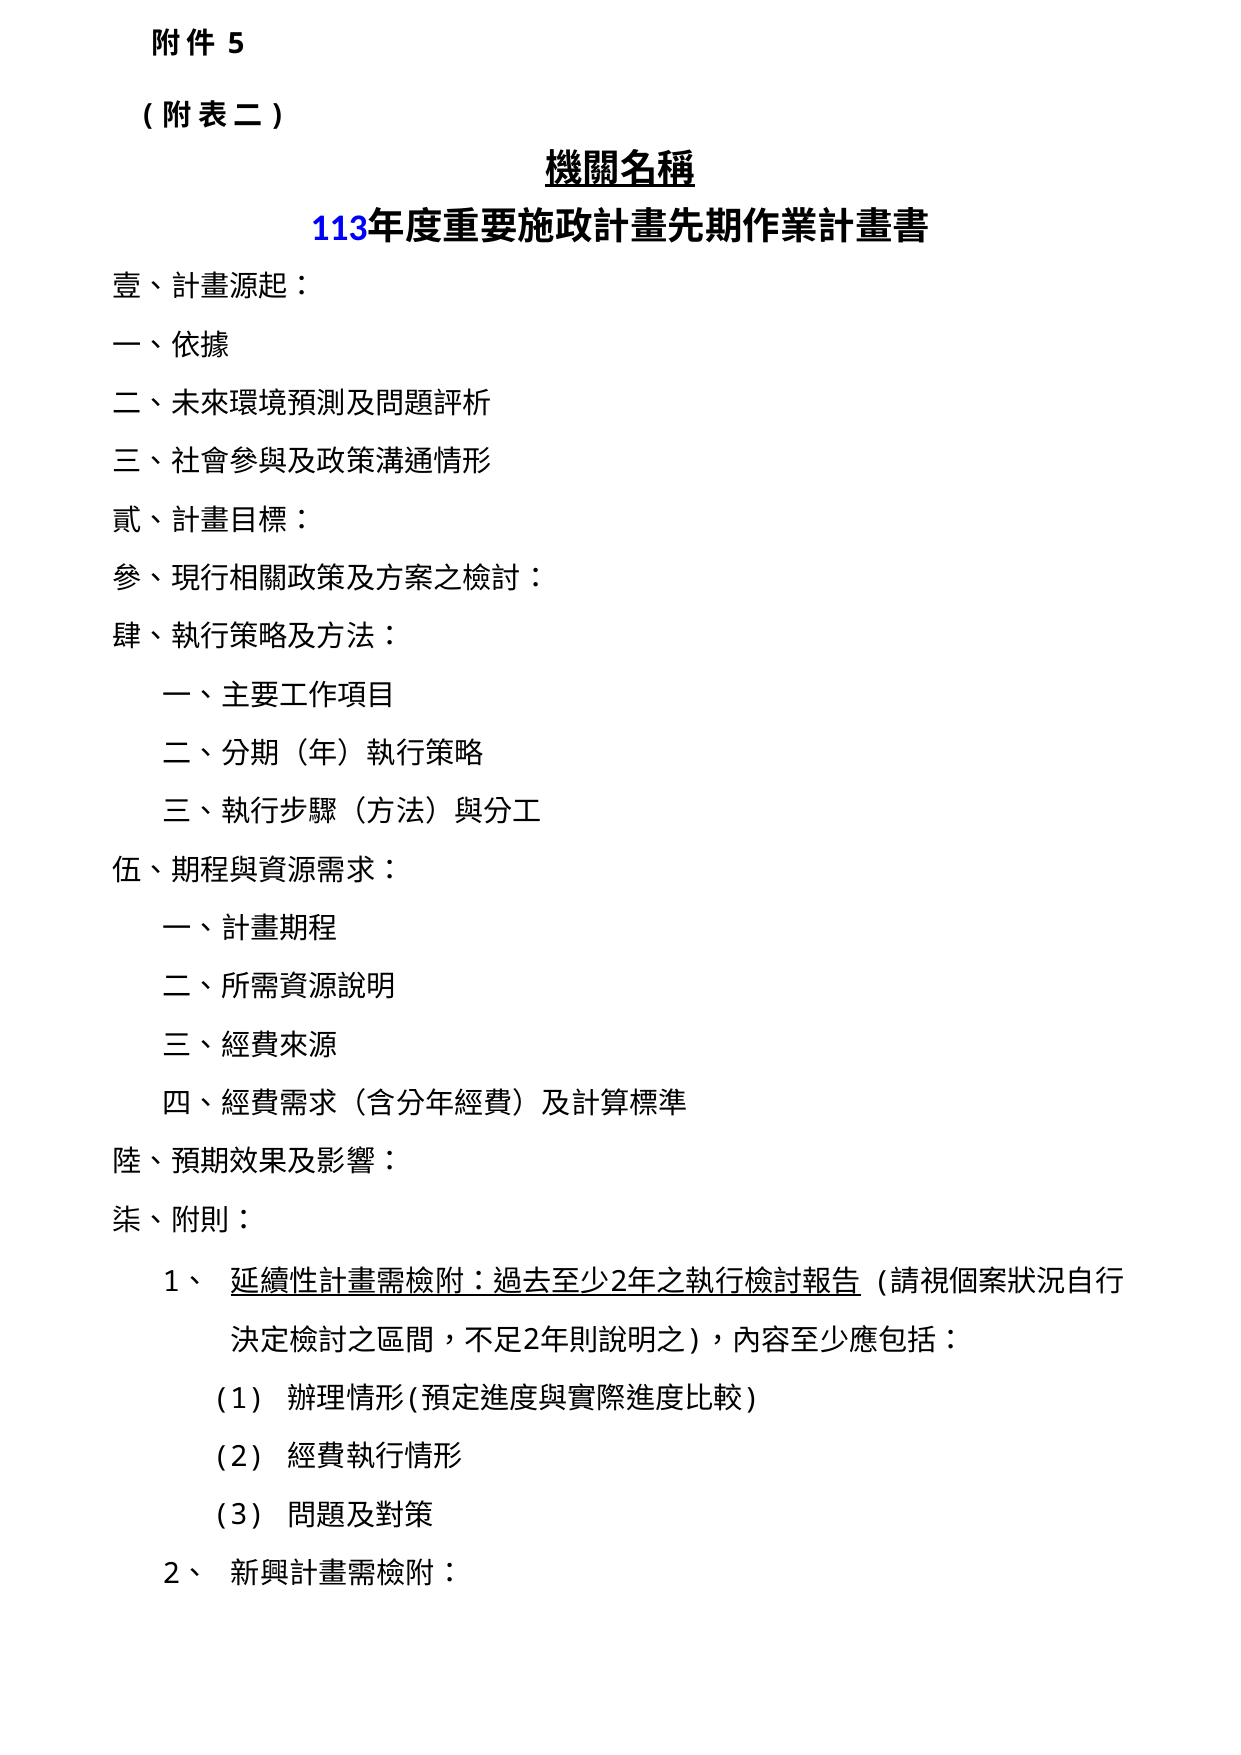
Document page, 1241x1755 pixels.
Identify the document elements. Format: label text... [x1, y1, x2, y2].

text 肆、執行策略及方法： [112, 600, 1128, 658]
list 問題及對策 [212, 1475, 1128, 1533]
text 一、主要工作項目 [162, 658, 1128, 717]
text 三、經費來源 [162, 1008, 1128, 1067]
text 伍、期程與資源需求： [112, 833, 1128, 892]
text (附表二) [112, 12, 1128, 133]
text 三、社會參與及政策溝通情形 [112, 425, 1128, 483]
text 113年度重要施政計畫先期作業計畫書 [112, 192, 1128, 250]
list 延續性計畫需檢附：過去至少2年之執行檢討報告 (請視個案狀況自行決定檢討之區間，不足2年則說明之)，內容至少應包括： [162, 1242, 1128, 1358]
text 三、執行步驟（方法）與分工 [162, 775, 1128, 833]
text 四、經費需求（含分年經費）及計算標準 [162, 1067, 1128, 1125]
text 貳、計畫目標： [112, 483, 1128, 542]
text 二、未來環境預測及問題評析 [112, 367, 1128, 425]
text 一、依據 [112, 308, 1128, 367]
text 一、計畫期程 [162, 892, 1128, 950]
text 柒、附則： [112, 1183, 1128, 1242]
text 陸、預期效果及影響： [112, 1125, 1128, 1183]
text 機關名稱 [112, 133, 1128, 192]
list 經費執行情形 [212, 1417, 1128, 1475]
text 參、現行相關政策及方案之檢討： [112, 542, 1128, 600]
text 附件5 [151, 20, 258, 62]
text 壹、計畫源起： [112, 250, 1128, 308]
list 辦理情形(預定進度與實際進度比較) [212, 1358, 1128, 1417]
text 二、分期（年）執行策略 [162, 717, 1128, 775]
text 二、所需資源說明 [162, 950, 1128, 1008]
list 新興計畫需檢附： [162, 1533, 1128, 1592]
